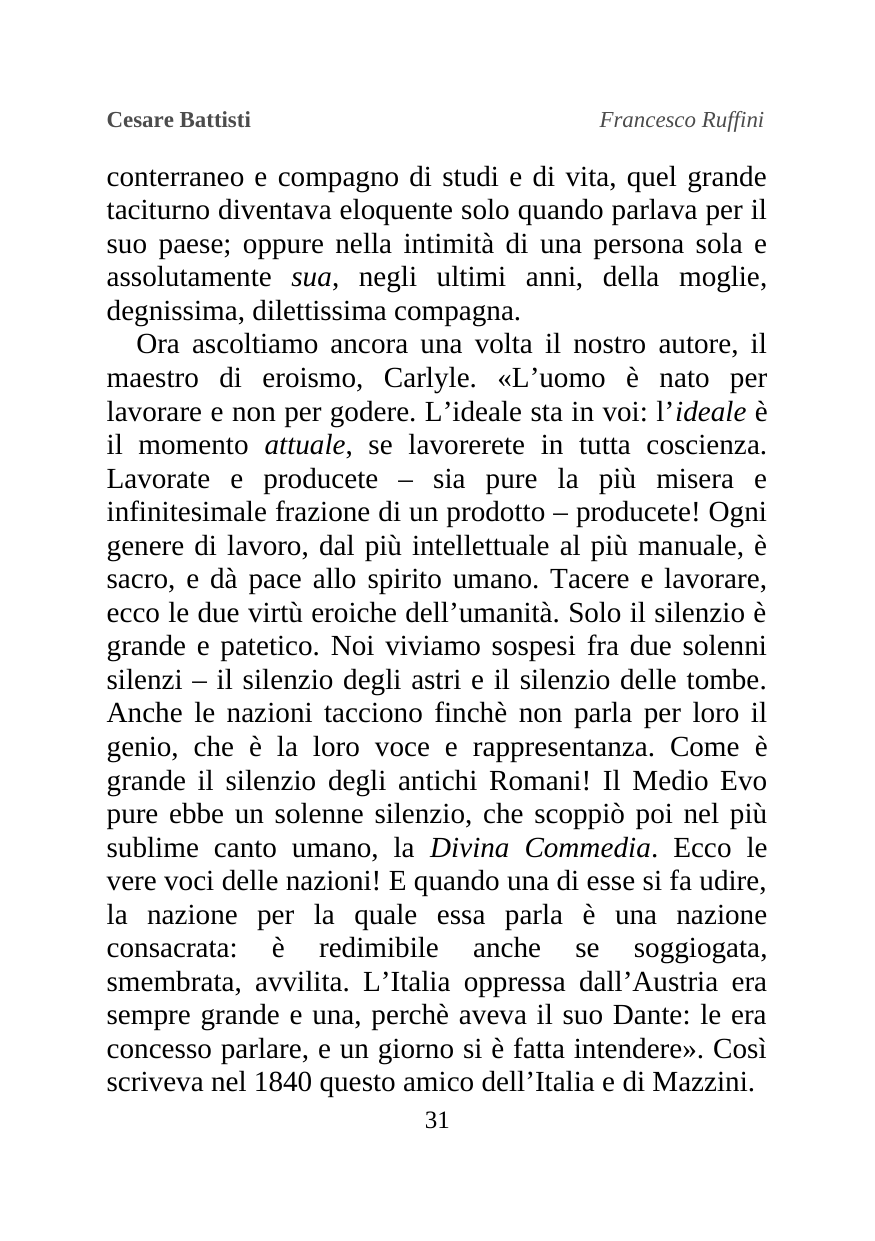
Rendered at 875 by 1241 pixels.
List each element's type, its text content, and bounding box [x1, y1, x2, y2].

text conterraneo e compagno di studi e di vita, quel grande taciturno diventava eloquente solo quando parlava per il suo paese; oppure nella intimità di una persona sola e assolutamente sua, negli ultimi anni, della moglie, degnissima, dilettissima compagna. [106, 159, 768, 327]
text Ora ascoltiamo ancora una volta il nostro autore, il maestro di eroismo, Carlyle. «L’uomo è nato per lavorare e non per godere. L’ideale sta in voi: l’ideale è il momento attuale, se lavorerete in tutta coscienza. Lavorate e producete – sia pure la più misera e infinitesimale frazione di un prodotto – producete! Ogni genere di lavoro, dal più intellettuale al più manuale, è sacro, e dà pace allo spirito umano. Tacere e lavorare, ecco le due virtù eroiche dell’umanità. Solo il silenzio è grande e patetico. Noi viviamo sospesi fra due solenni silenzi – il silenzio degli astri e il silenzio delle tombe. Anche le nazioni tacciono finchè non parla per loro il genio, che è la loro voce e rappresentanza. Come è grande il silenzio degli antichi Romani! Il Medio Evo pure ebbe un solenne silenzio, che scoppiò poi nel più sublime canto umano, la Divina Commedia. Ecco le vere voci delle nazioni! E quando una di esse si fa udire, la nazione per la quale essa parla è una nazione consacrata: è redimibile anche se soggiogata, smembrata, avvilita. L’Italia oppressa dall’Austria era sempre grande e una, perchè aveva il suo Dante: le era concesso parlare, e un giorno si è fatta intendere». Così scriveva nel 1840 questo amico dell’Italia e di Mazzini. [106, 327, 768, 1098]
